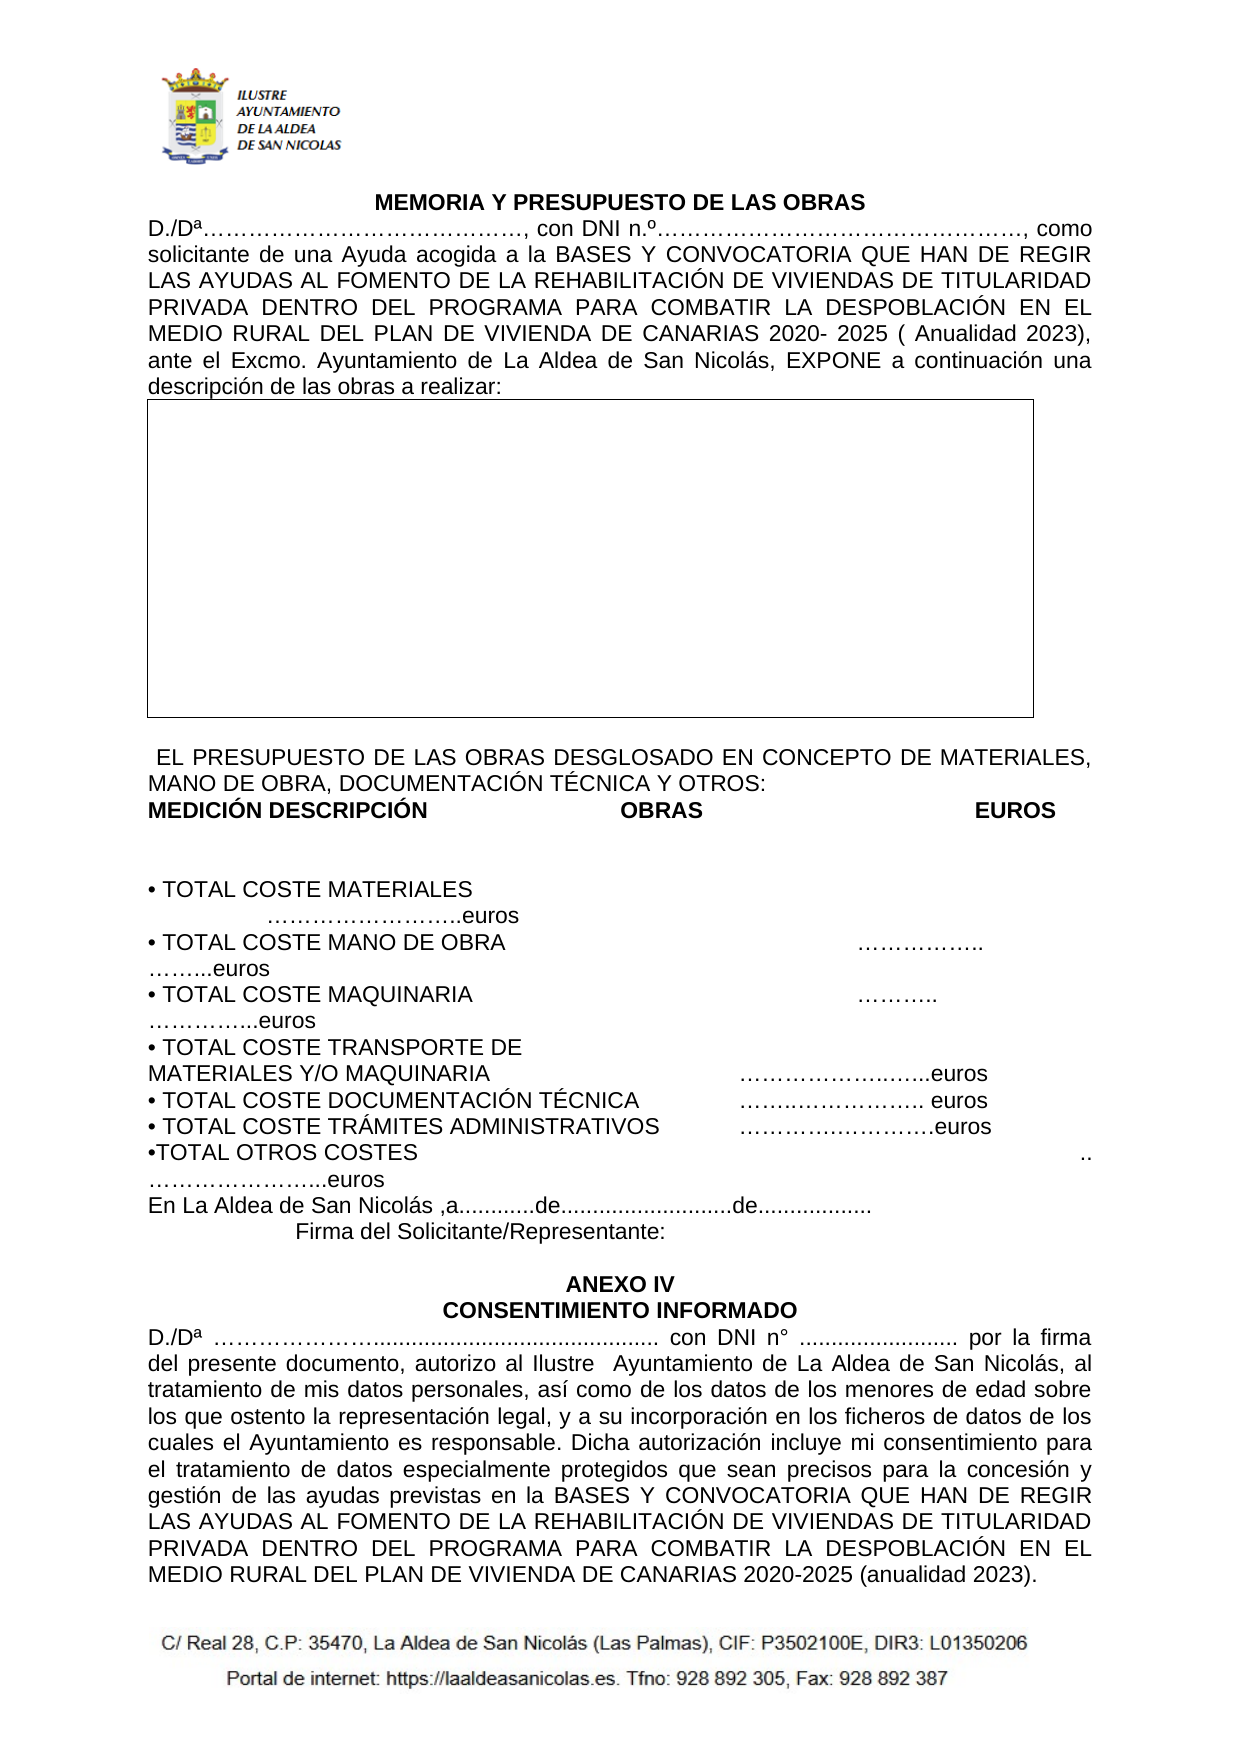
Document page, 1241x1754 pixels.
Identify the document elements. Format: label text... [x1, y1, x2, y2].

picture [149, 1627, 1034, 1694]
text CONSENTIMIENTO INFORMADO [148, 1297, 1093, 1324]
text EL PRESUPUESTO DE LAS OBRAS DESGLOSADO EN CONCEPTO DE MATERIALES, MANO DE OBRA, DOCUMENTACIÓN TÉCNICA Y OTROS: [148, 744, 1093, 797]
text • TOTAL COSTE MANO DE OBRA ……………..……...euros [148, 928, 1093, 981]
text MEDICIÓN DESCRIPCIÓN OBRAS EUROS [148, 797, 1093, 823]
text • TOTAL COSTE DOCUMENTACIÓN TÉCNICA ……..…………….. euros [148, 1087, 1093, 1113]
text MATERIALES Y/O MAQUINARIA ………………..…...euros [148, 1060, 1093, 1087]
text •TOTAL OTROS COSTES ..…………………...euros [148, 1139, 1093, 1192]
table_header [148, 400, 1033, 717]
text En La Aldea de San Nicolás ,a............de...........................de.................. [148, 1192, 1093, 1218]
text D./Dª …………………............................................. con DNI n° ......................... por la firma del presente documento, autorizo al Ilustre Ayuntamiento de La Aldea de San Nicolás, al tratamiento de mis datos personales, así como de los datos de los menores de edad sobre los que ostento la representación legal, y a su incorporación en los ficheros de datos de los cuales el Ayuntamiento es responsable. Dicha autorización incluye mi consentimiento para el tratamiento de datos especialmente protegidos que sean precisos para la concesión y gestión de las ayudas previstas en la BASES Y CONVOCATORIA QUE HAN DE REGIR LAS AYUDAS AL FOMENTO DE LA REHABILITACIÓN DE VIVIENDAS DE TITULARIDAD PRIVADA DENTRO DEL PROGRAMA PARA COMBATIR LA DESPOBLACIÓN EN EL MEDIO RURAL DEL PLAN DE VIVIENDA DE CANARIAS 2020-2025 (anualidad 2023). [148, 1324, 1093, 1587]
text • TOTAL COSTE MAQUINARIA ………..…………...euros [148, 981, 1093, 1034]
text D./Dª……………………………………, con DNI n.º…………………………………………, como solicitante de una Ayuda acogida a la BASES Y CONVOCATORIA QUE HAN DE REGIR LAS AYUDAS AL FOMENTO DE LA REHABILITACIÓN DE VIVIENDAS DE TITULARIDAD PRIVADA DENTRO DEL PROGRAMA PARA COMBATIR LA DESPOBLACIÓN EN EL MEDIO RURAL DEL PLAN DE VIVIENDA DE CANARIAS 2020- 2025 ( Anualidad 2023), ante el Excmo. Ayuntamiento de La Aldea de San Nicolás, EXPONE a continuación una descripción de las obras a realizar: [148, 215, 1093, 399]
text • TOTAL COSTE TRÁMITES ADMINISTRATIVOS ………….………….euros [148, 1113, 1093, 1139]
text Firma del Solicitante/Representante: [221, 1218, 1093, 1245]
text • TOTAL COSTE TRANSPORTE DE [148, 1034, 1093, 1060]
text ANEXO IV [148, 1271, 1093, 1297]
text MEMORIA Y PRESUPUESTO DE LAS OBRAS [148, 188, 1093, 215]
text • TOTAL COSTE MATERIALES ……………………..euros [148, 876, 1093, 928]
picture [148, 60, 357, 172]
